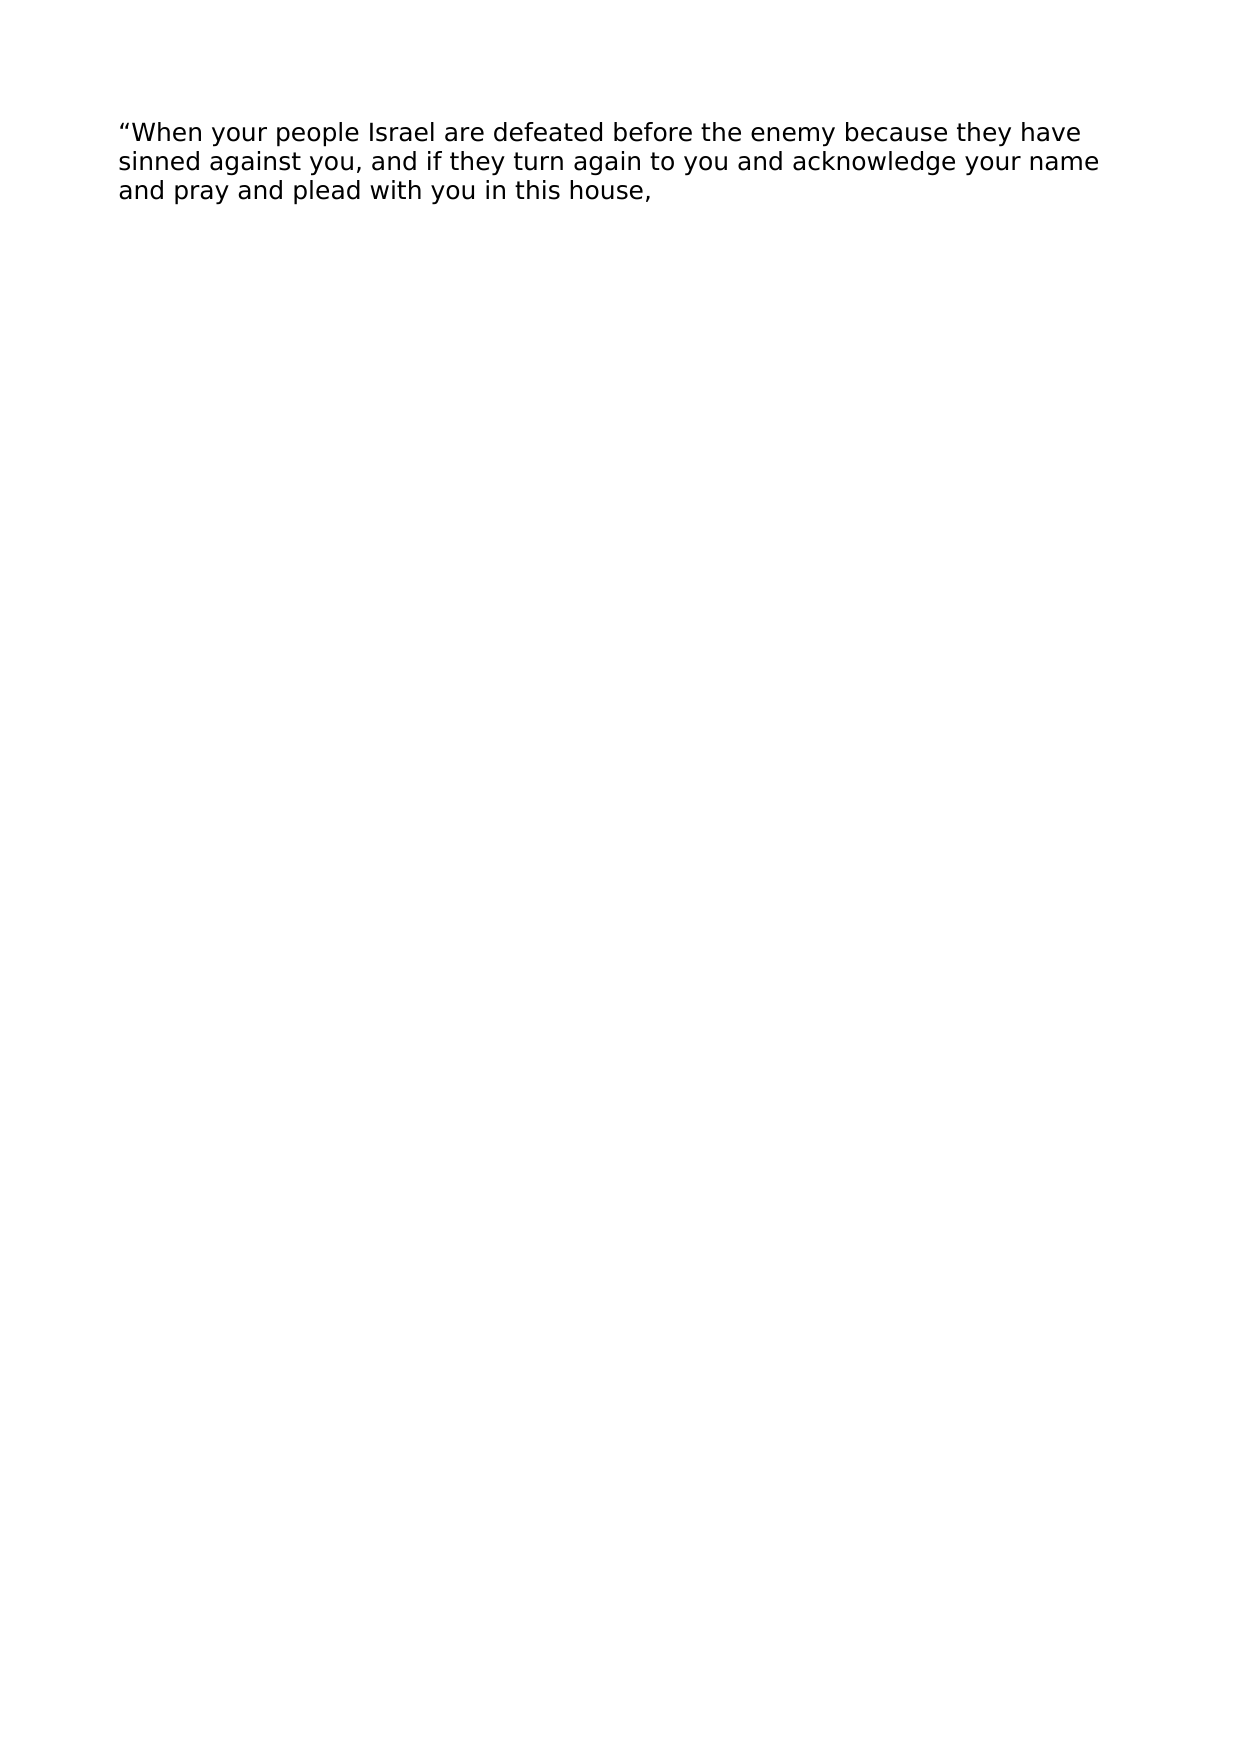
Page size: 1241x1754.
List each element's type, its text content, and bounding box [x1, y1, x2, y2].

text “When your people Israel are defeated before the enemy because they have sinned against you, and if they turn again to you and acknowledge your name and pray and plead with you in this house, [118, 118, 1122, 206]
